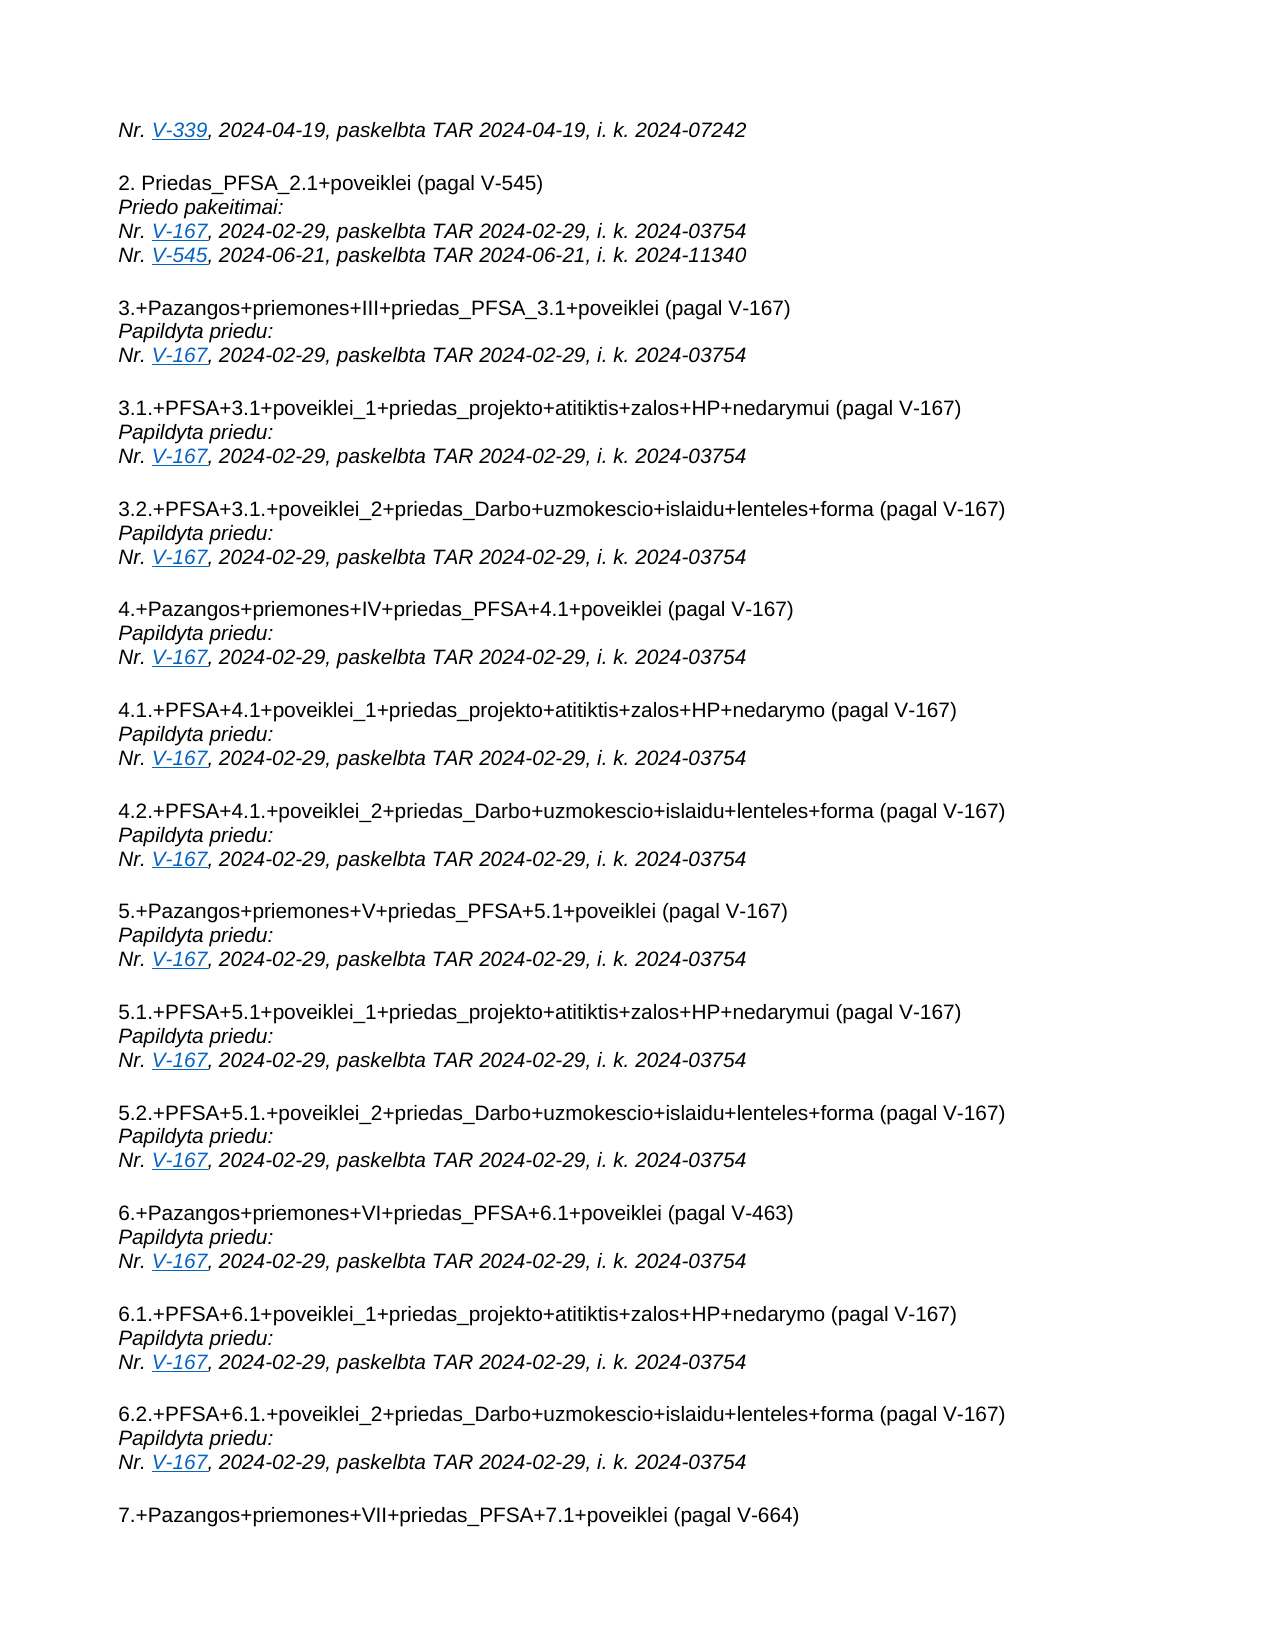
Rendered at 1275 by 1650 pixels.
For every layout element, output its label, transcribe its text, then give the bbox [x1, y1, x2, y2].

text Nr. V-167, 2024-02-29, paskelbta TAR 2024-02-29, i. k. 2024-03754 [118, 1048, 1216, 1072]
text 7.+Pazangos+priemones+VII+priedas_PFSA+7.1+poveiklei (pagal V-664) [118, 1503, 1216, 1527]
text Papildyta priedu: [118, 722, 1216, 746]
text 6.+Pazangos+priemones+VI+priedas_PFSA+6.1+poveiklei (pagal V-463) [118, 1201, 1216, 1225]
text Nr. V-167, 2024-02-29, paskelbta TAR 2024-02-29, i. k. 2024-03754 [118, 343, 1216, 367]
text Nr. V-167, 2024-02-29, paskelbta TAR 2024-02-29, i. k. 2024-03754 [118, 947, 1216, 971]
text Nr. V-167, 2024-02-29, paskelbta TAR 2024-02-29, i. k. 2024-03754 [118, 444, 1216, 468]
text 3.1.+PFSA+3.1+poveiklei_1+priedas_projekto+atitiktis+zalos+HP+nedarymui (pagal V-167) [118, 396, 1216, 420]
text 5.+Pazangos+priemones+V+priedas_PFSA+5.1+poveiklei (pagal V-167) [118, 899, 1216, 923]
text 5.1.+PFSA+5.1+poveiklei_1+priedas_projekto+atitiktis+zalos+HP+nedarymui (pagal V-167) [118, 1000, 1216, 1024]
text Papildyta priedu: [118, 420, 1216, 444]
text Nr. V-167, 2024-02-29, paskelbta TAR 2024-02-29, i. k. 2024-03754 [118, 1249, 1216, 1273]
text Papildyta priedu: [118, 1024, 1216, 1048]
text Papildyta priedu: [118, 319, 1216, 343]
text Nr. V-167, 2024-02-29, paskelbta TAR 2024-02-29, i. k. 2024-03754 [118, 746, 1216, 770]
text Papildyta priedu: [118, 822, 1216, 846]
text Priedo pakeitimai: [118, 195, 1216, 219]
text Nr. V-167, 2024-02-29, paskelbta TAR 2024-02-29, i. k. 2024-03754 [118, 1148, 1216, 1172]
text 6.2.+PFSA+6.1.+poveiklei_2+priedas_Darbo+uzmokescio+islaidu+lenteles+forma (pagal V-167) [118, 1402, 1216, 1426]
text 3.2.+PFSA+3.1.+poveiklei_2+priedas_Darbo+uzmokescio+islaidu+lenteles+forma (pagal V-167) [118, 497, 1216, 521]
text Papildyta priedu: [118, 1326, 1216, 1349]
text Papildyta priedu: [118, 1225, 1216, 1249]
text Papildyta priedu: [118, 923, 1216, 947]
text Papildyta priedu: [118, 621, 1216, 645]
text Papildyta priedu: [118, 1124, 1216, 1148]
text 4.+Pazangos+priemones+IV+priedas_PFSA+4.1+poveiklei (pagal V-167) [118, 597, 1216, 621]
text Nr. V-339, 2024-04-19, paskelbta TAR 2024-04-19, i. k. 2024-07242 [118, 118, 1216, 142]
text Nr. V-545, 2024-06-21, paskelbta TAR 2024-06-21, i. k. 2024-11340 [118, 243, 1216, 267]
text Nr. V-167, 2024-02-29, paskelbta TAR 2024-02-29, i. k. 2024-03754 [118, 1450, 1216, 1474]
text Nr. V-167, 2024-02-29, paskelbta TAR 2024-02-29, i. k. 2024-03754 [118, 219, 1216, 243]
text Nr. V-167, 2024-02-29, paskelbta TAR 2024-02-29, i. k. 2024-03754 [118, 1349, 1216, 1373]
text 6.1.+PFSA+6.1+poveiklei_1+priedas_projekto+atitiktis+zalos+HP+nedarymo (pagal V-167) [118, 1302, 1216, 1326]
text Nr. V-167, 2024-02-29, paskelbta TAR 2024-02-29, i. k. 2024-03754 [118, 544, 1216, 568]
text 4.2.+PFSA+4.1.+poveiklei_2+priedas_Darbo+uzmokescio+islaidu+lenteles+forma (pagal V-167) [118, 798, 1216, 822]
text 4.1.+PFSA+4.1+poveiklei_1+priedas_projekto+atitiktis+zalos+HP+nedarymo (pagal V-167) [118, 698, 1216, 722]
text Nr. V-167, 2024-02-29, paskelbta TAR 2024-02-29, i. k. 2024-03754 [118, 645, 1216, 669]
text 2. Priedas_PFSA_2.1+poveiklei (pagal V-545) [118, 171, 1216, 195]
text Papildyta priedu: [118, 1426, 1216, 1450]
text Papildyta priedu: [118, 521, 1216, 544]
text 3.+Pazangos+priemones+III+priedas_PFSA_3.1+poveiklei (pagal V-167) [118, 295, 1216, 319]
text Nr. V-167, 2024-02-29, paskelbta TAR 2024-02-29, i. k. 2024-03754 [118, 846, 1216, 870]
text 5.2.+PFSA+5.1.+poveiklei_2+priedas_Darbo+uzmokescio+islaidu+lenteles+forma (pagal V-167) [118, 1100, 1216, 1124]
